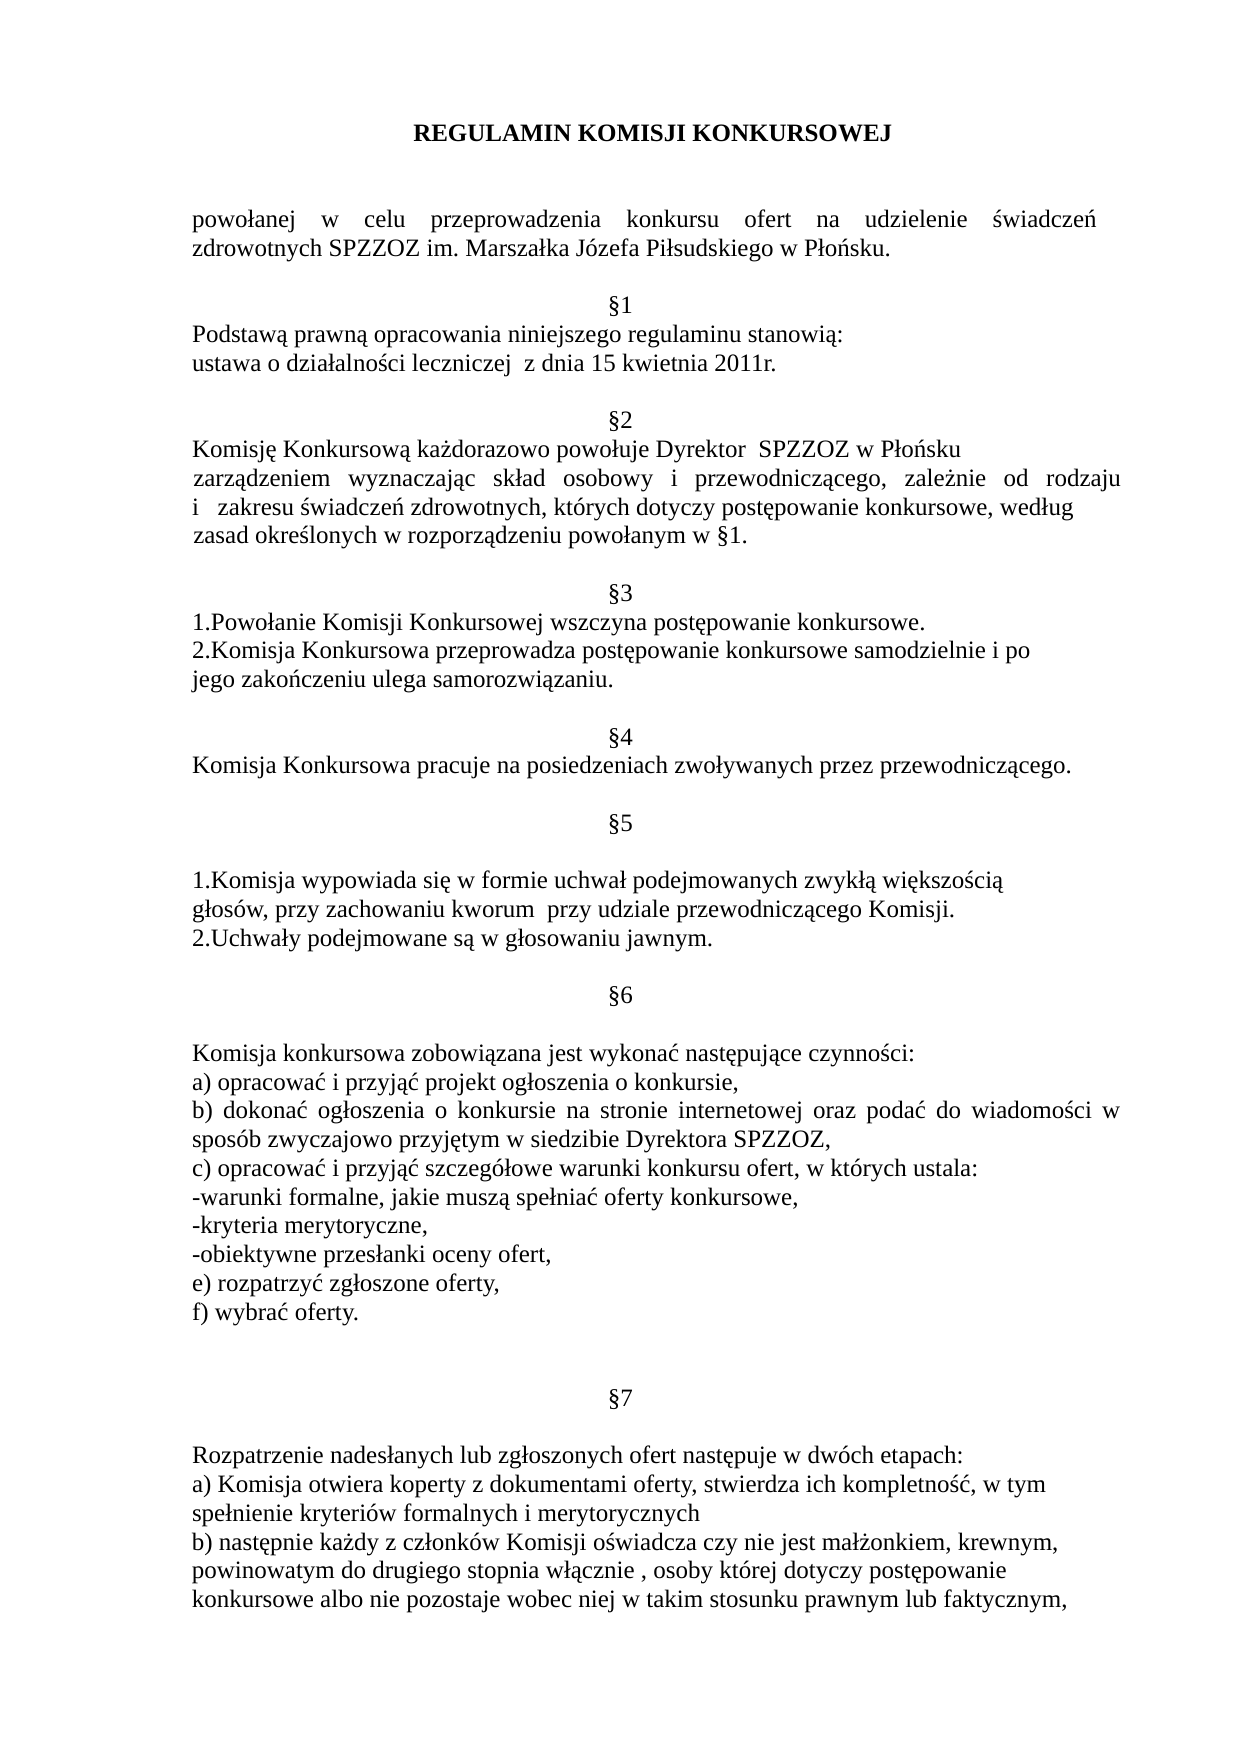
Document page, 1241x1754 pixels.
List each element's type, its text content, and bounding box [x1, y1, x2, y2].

text c) opracować i przyjąć szczegółowe warunki konkursu ofert, w których ustala: [118, 1153, 1122, 1182]
text e) rozpatrzyć zgłoszone oferty, [118, 1268, 1122, 1297]
text Podstawą prawną opracowania niniejszego regulaminu stanowią: [118, 319, 1122, 348]
text a) opracować i przyjąć projekt ogłoszenia o konkursie, [118, 1067, 1122, 1096]
text b) dokonać ogłoszenia o konkursie na stronie internetowej oraz podać do wiadomości w sposób zwyczajowo przyjętym w siedzibie Dyrektora SPZZOZ, [192, 1096, 1122, 1153]
text b) następnie każdy z członków Komisji oświadcza czy nie jest małżonkiem, krewnym, powinowatym do drugiego stopnia włącznie , osoby której dotyczy postępowanie konkursowe albo nie pozostaje wobec niej w takim stosunku prawnym lub faktycznym, [192, 1527, 1122, 1613]
text §7 [118, 1383, 1122, 1412]
text zasad określonych w rozporządzeniu powołanym w §1. [118, 521, 1122, 549]
text powołanej w celu przeprowadzenia konkursu ofert na udzielenie świadczeń zdrowotnych SPZZOZ im. Marszałka Józefa Piłsudskiego w Płońsku. [118, 204, 1122, 262]
text zarządzeniem wyznaczając skład osobowy i przewodniczącego, zależnie od rodzaju i zakresu świadczeń zdrowotnych, których dotyczy postępowanie konkursowe, według [192, 463, 1122, 521]
text -warunki formalne, jakie muszą spełniać oferty konkursowe, [118, 1182, 1122, 1211]
text §4 [118, 722, 1122, 751]
text f) wybrać oferty. [118, 1297, 1122, 1326]
text Komisja Konkursowa pracuje na posiedzeniach zwoływanych przez przewodniczącego. [118, 751, 1122, 779]
text REGULAMIN KOMISJI KONKURSOWEJ [339, 118, 1122, 147]
text 1.Komisja wypowiada się w formie uchwał podejmowanych zwykłą większością głosów, przy zachowaniu kworum przy udziale przewodniczącego Komisji. [118, 866, 1122, 923]
text Komisja konkursowa zobowiązana jest wykonać następujące czynności: [118, 1038, 1122, 1067]
text -obiektywne przesłanki oceny ofert, [118, 1239, 1122, 1268]
text Rozpatrzenie nadesłanych lub zgłoszonych ofert następuje w dwóch etapach: [118, 1441, 1122, 1469]
text a) Komisja otwiera koperty z dokumentami oferty, stwierdza ich kompletność, w tym spełnienie kryteriów formalnych i merytorycznych [118, 1469, 1122, 1527]
text §3 [118, 578, 1122, 607]
text 2.Komisja Konkursowa przeprowadza postępowanie konkursowe samodzielnie i po jego zakończeniu ulega samorozwiązaniu. [192, 636, 1122, 693]
text 1.Powołanie Komisji Konkursowej wszczyna postępowanie konkursowe. [118, 607, 1122, 636]
text §1 [118, 291, 1122, 319]
text §6 [118, 981, 1122, 1009]
text Komisję Konkursową każdorazowo powołuje Dyrektor SPZZOZ w Płońsku [118, 434, 1122, 463]
text ustawa o działalności leczniczej z dnia 15 kwietnia 2011r. [192, 348, 1122, 377]
text §2 [118, 406, 1122, 434]
text 2.Uchwały podejmowane są w głosowaniu jawnym. [118, 923, 1122, 952]
text -kryteria merytoryczne, [118, 1211, 1122, 1239]
text §5 [118, 808, 1122, 837]
